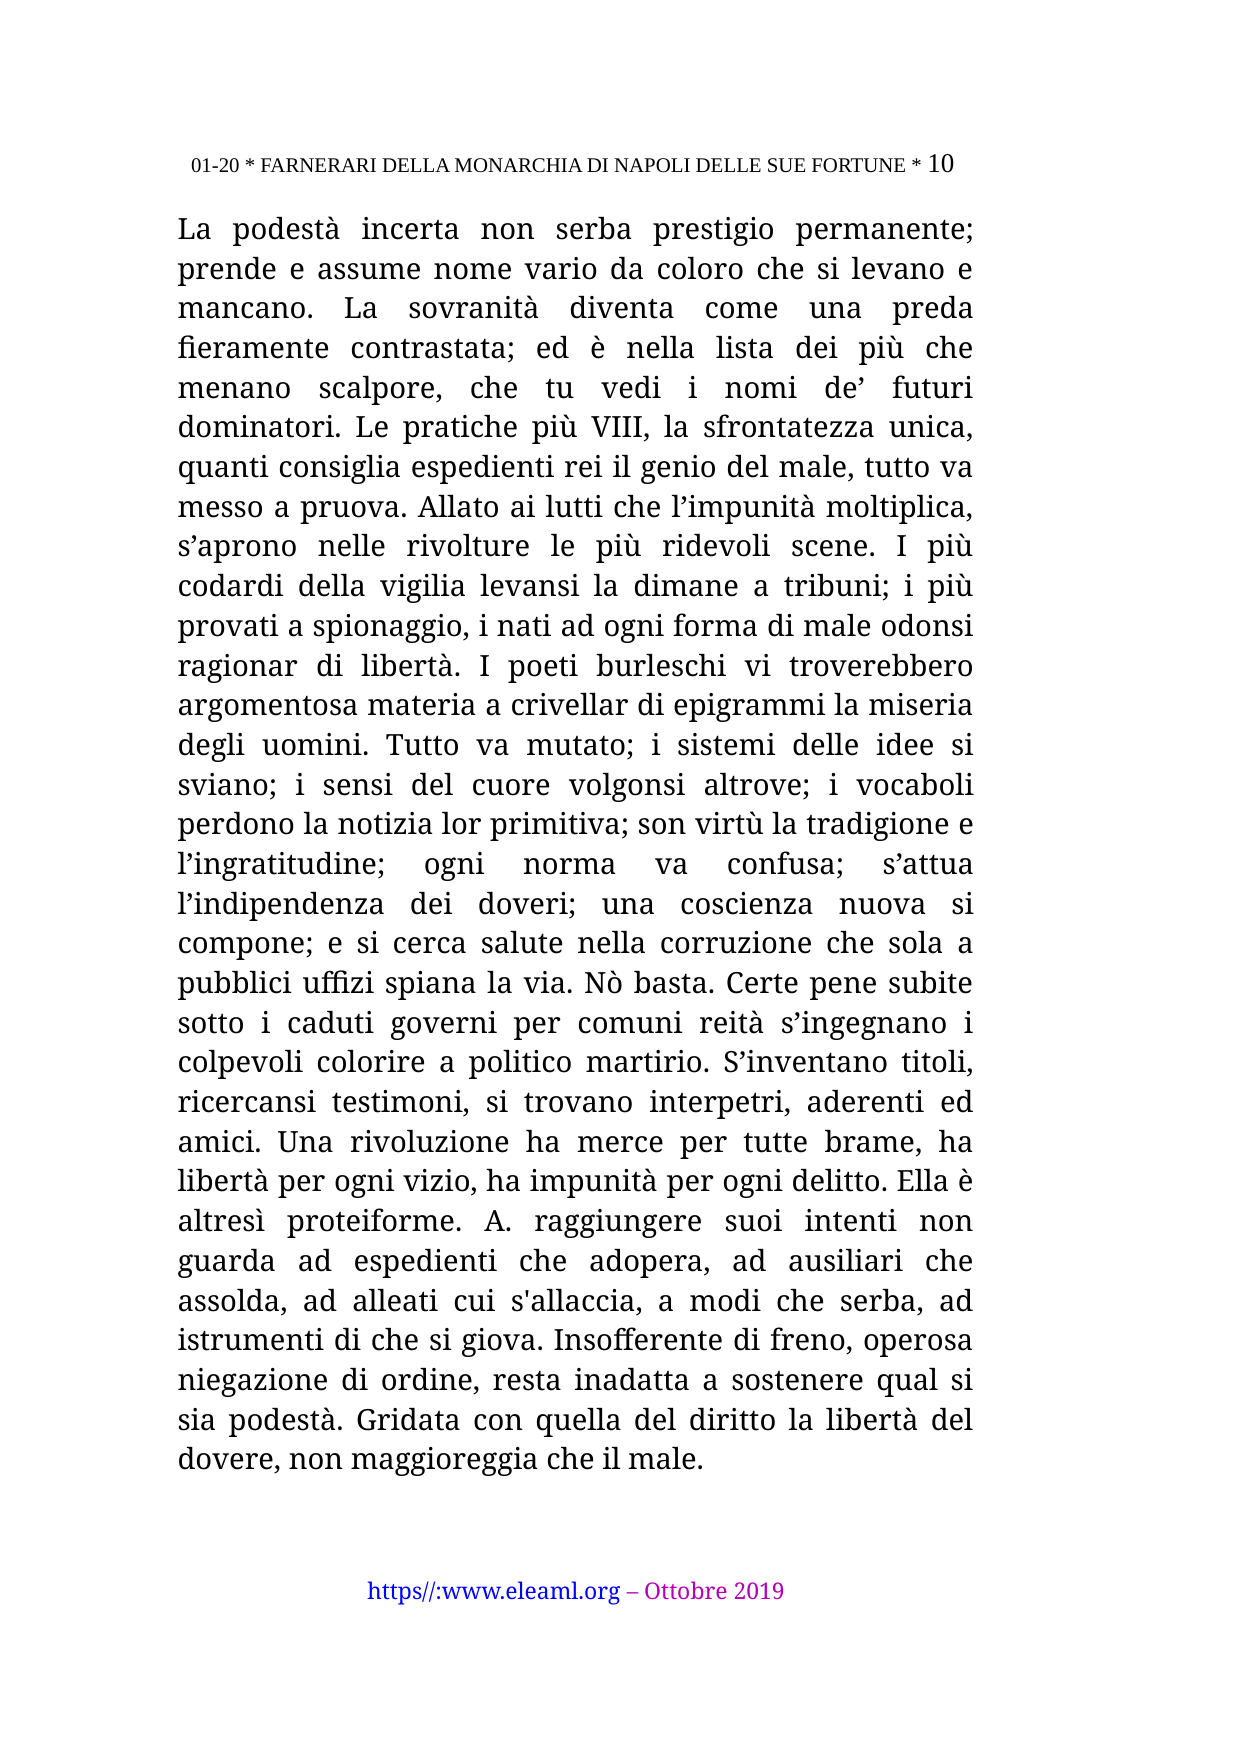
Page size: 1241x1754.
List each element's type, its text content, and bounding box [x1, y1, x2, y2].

list La podestà incerta non serba prestigio permanente; prende e assume nome vario da coloro che si levano e mancano. La sovranità diventa come una preda fieramente contrastata; ed è nella lista dei più che menano scalpore, che tu vedi i nomi de’ futuri dominatori. Le pratiche più VIII, la sfrontatezza unica, quanti consiglia espedienti rei il genio del male, tutto va messo a pruova. Allato ai lutti che l’impunità moltiplica, s’aprono nelle rivolture le più ridevoli scene. I più codardi della vigilia levansi la dimane a tribuni; i più provati a spionaggio, i nati ad ogni forma di male odonsi ragionar di libertà. I poeti burleschi vi troverebbero argomentosa materia a crivellar di epigrammi la miseria degli uomini. Tutto va mutato; i sistemi delle idee si sviano; i sensi del cuore volgonsi altrove; i vocaboli perdono la notizia lor primitiva; son virtù la tradigione e l’ingratitudine; ogni norma va confusa; s’attua l’indipendenza dei doveri; una coscienza nuova si compone; e si cerca salute nella corruzione che sola a pubblici uffizi spiana la via. Nò basta. Certe pene subite sotto i caduti governi per comuni reità s’ingegnano i colpevoli colorire a politico martirio. S’inventano titoli, ricercansi testimoni, si trovano interpetri, aderenti ed amici. Una rivoluzione ha merce per tutte brame, ha libertà per ogni vizio, ha impunità per ogni delitto. Ella è altresì proteiforme. A. raggiungere suoi intenti non guarda ad espedienti che adopera, ad ausiliari che assolda, ad alleati cui s'allaccia, a modi che serba, ad istrumenti di che si giova. Insofferente di freno, operosa niegazione di ordine, resta inadatta a sostenere qual si sia podestà. Gridata con quella del diritto la libertà del dovere, non maggioreggia che il male. [177, 208, 974, 1478]
